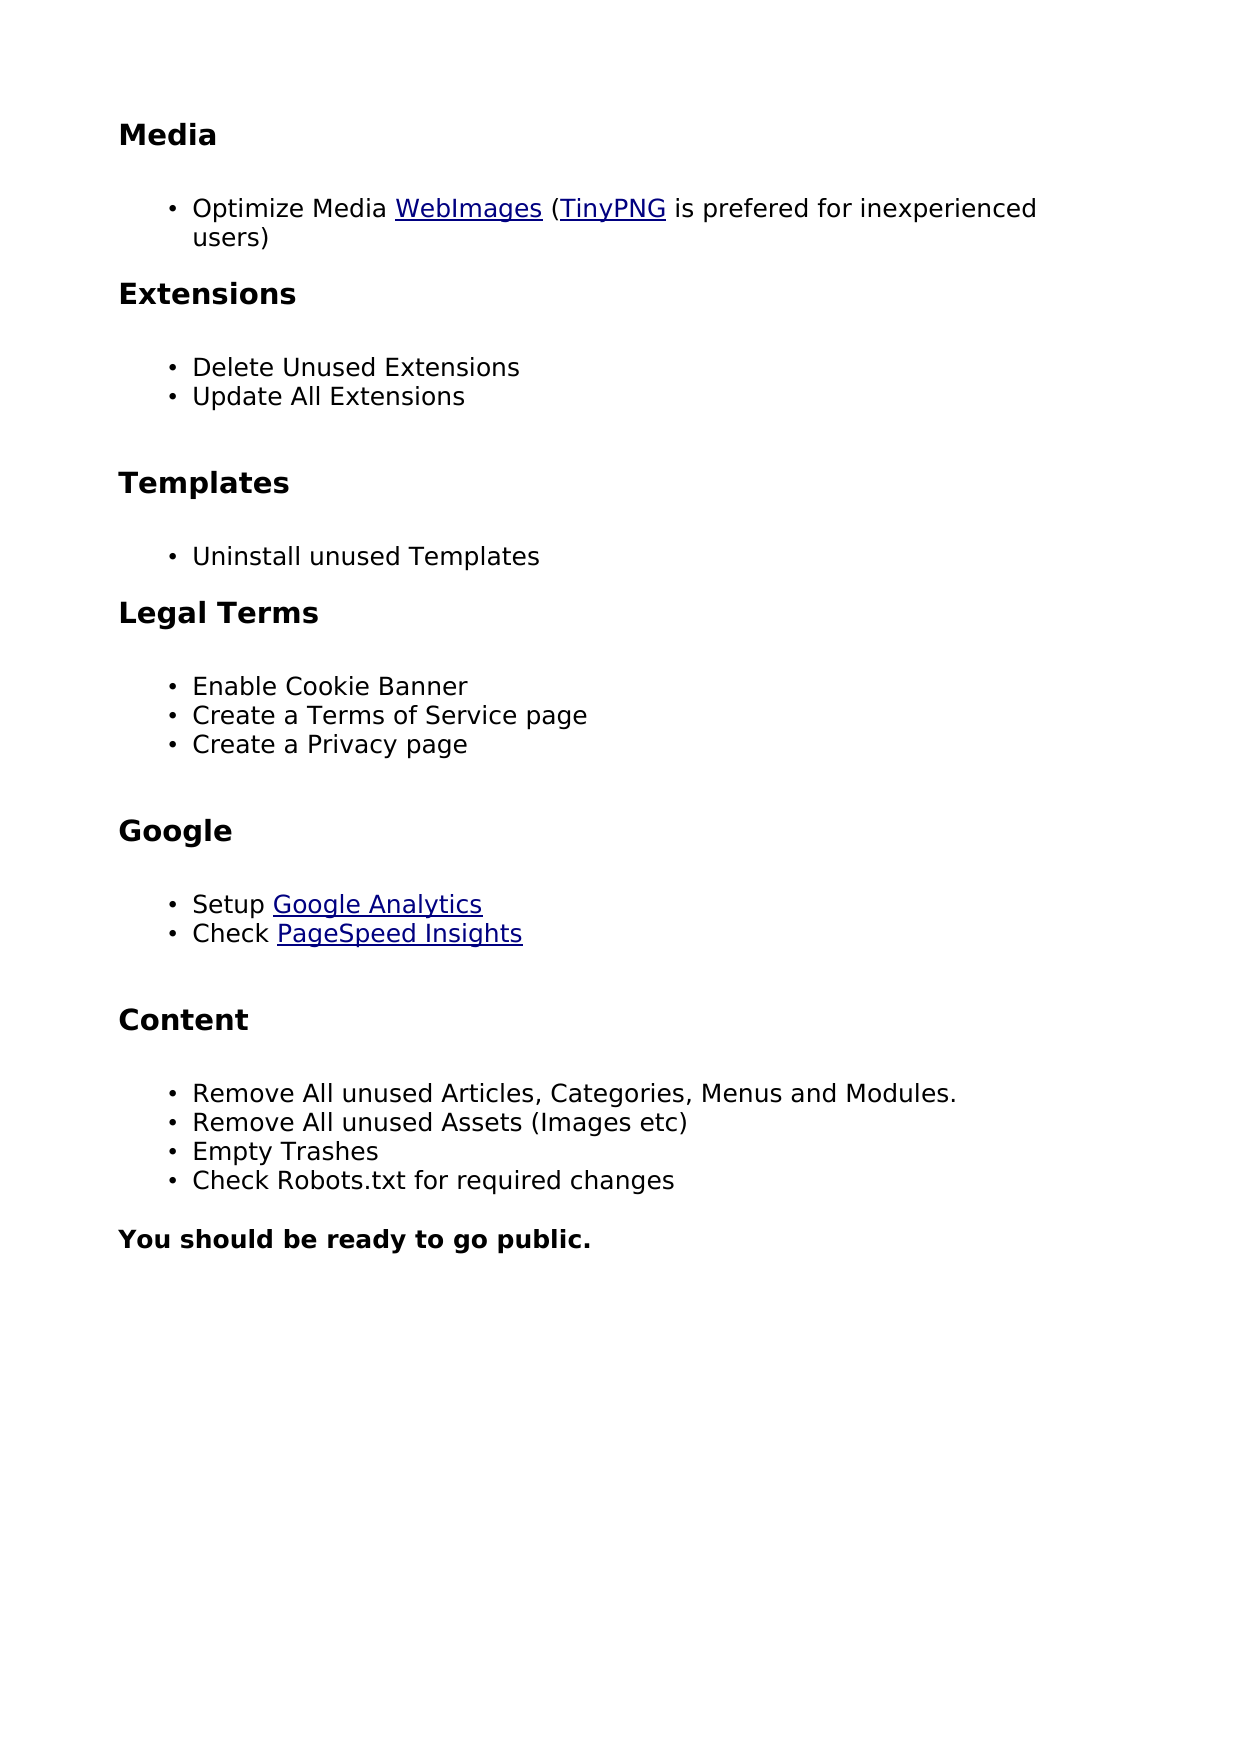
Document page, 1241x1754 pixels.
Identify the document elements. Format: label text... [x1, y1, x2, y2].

list Empty Trashes [177, 1137, 1122, 1166]
list Create a Terms of Service page [177, 701, 1122, 731]
list Update All Extensions [177, 382, 1122, 412]
subtitle Content [118, 1003, 1122, 1037]
list Enable Cookie Banner [177, 672, 1122, 701]
list Create a Privacy page [177, 731, 1122, 760]
list Remove All unused Articles, Categories, Menus and Modules. [177, 1079, 1122, 1108]
list Check Robots.txt for required changes [177, 1166, 1122, 1196]
list Remove All unused Assets (Images etc) [177, 1108, 1122, 1137]
list Optimize Media WebImages (TinyPNG is prefered for inexperienced users) [177, 194, 1122, 252]
subtitle Templates [118, 466, 1122, 500]
list Delete Unused Extensions [177, 353, 1122, 382]
subtitle Google [118, 814, 1122, 848]
list Check PageSpeed Insights [177, 919, 1122, 948]
subtitle Extensions [118, 277, 1122, 311]
subtitle Legal Terms [118, 596, 1122, 630]
text You should be ready to go public. [118, 1225, 1122, 1254]
list Uninstall unused Templates [177, 542, 1122, 571]
subtitle Media [118, 118, 1122, 152]
list Setup Google Analytics [177, 890, 1122, 919]
